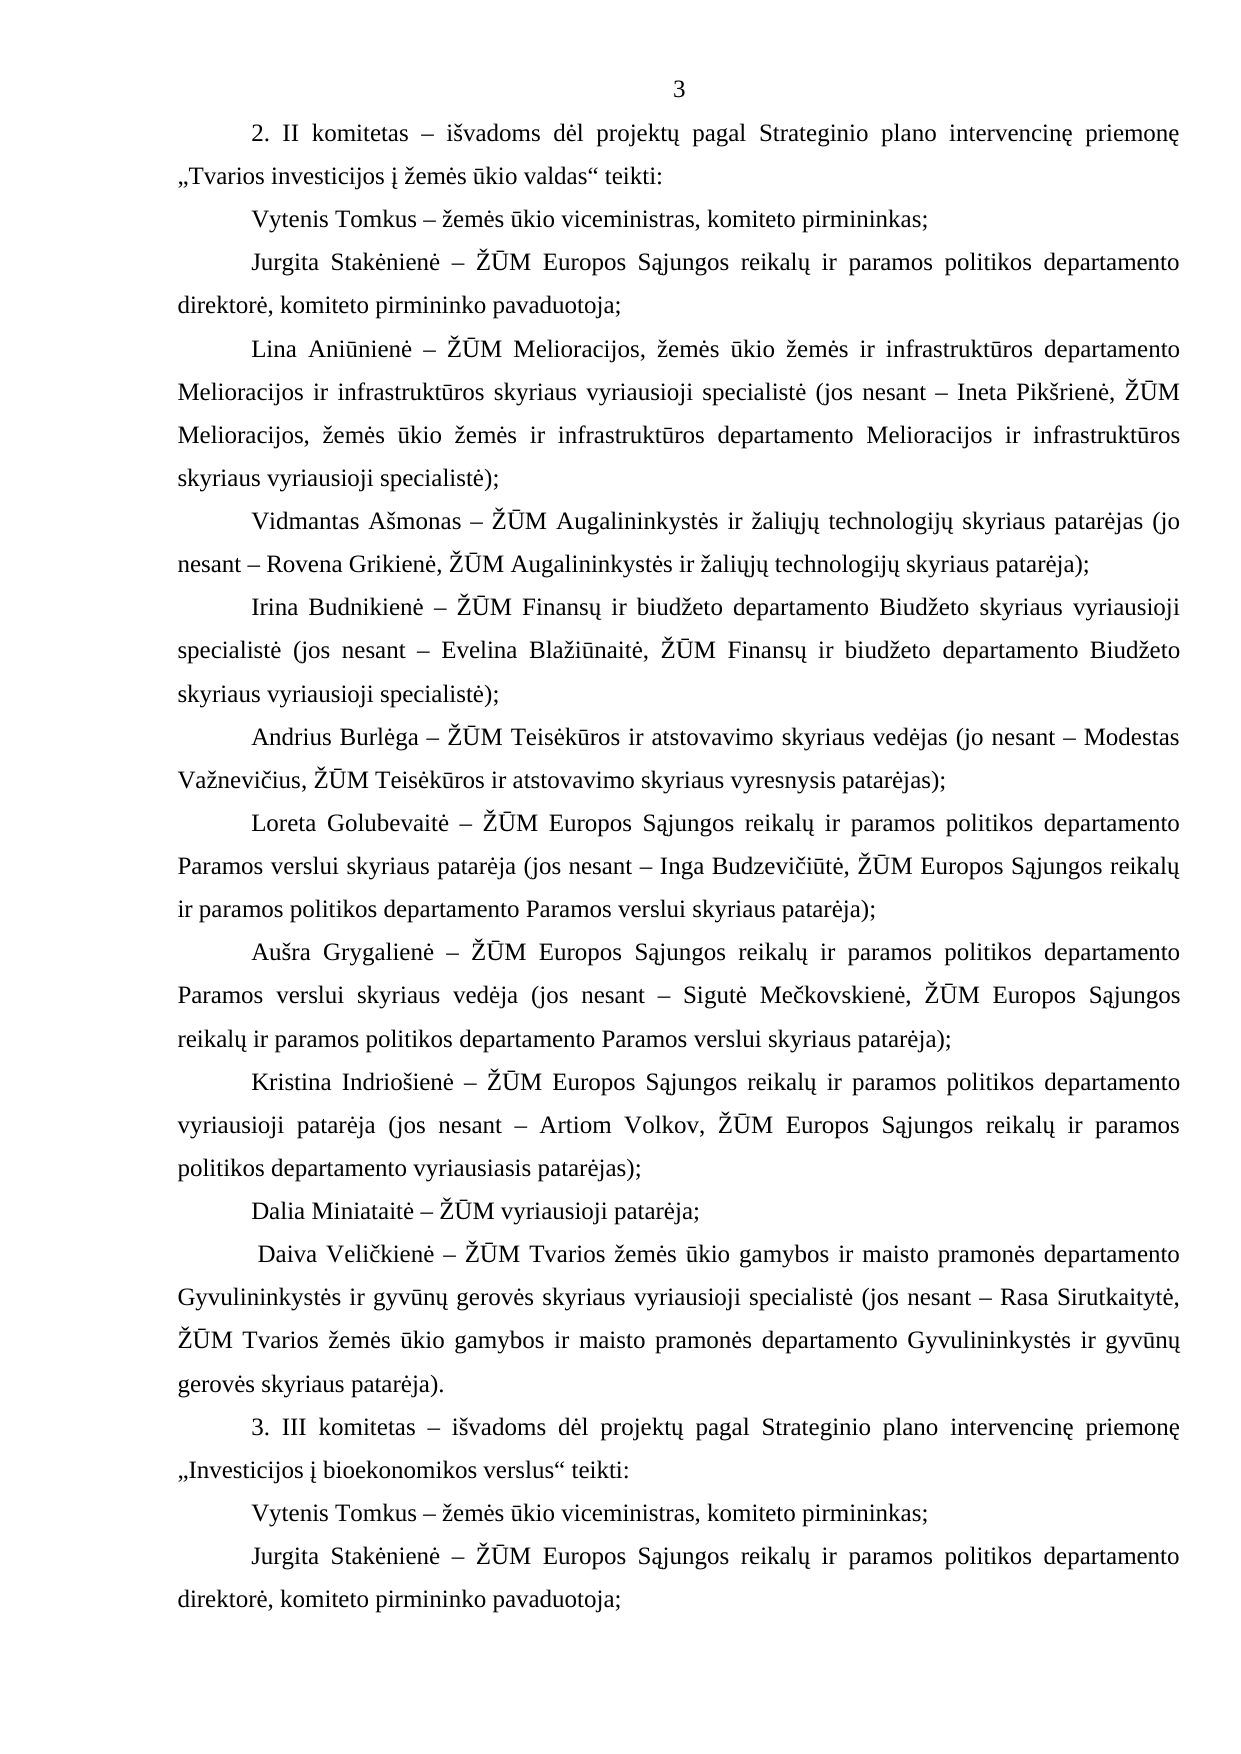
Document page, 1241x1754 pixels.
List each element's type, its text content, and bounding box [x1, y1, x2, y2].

text 3. III komitetas – išvadoms dėl projektų pagal Strateginio plano intervencinę priemonę „Investicijos į bioekonomikos verslus“ teikti: [177, 1412, 1181, 1484]
text Dalia Miniataitė – ŽŪM vyriausioji patarėja; [177, 1196, 1181, 1225]
text Jurgita Stakėnienė – ŽŪM Europos Sąjungos reikalų ir paramos politikos departamento direktorė, komiteto pirmininko pavaduotoja; [177, 1541, 1181, 1613]
text Daiva Veličkienė – ŽŪM Tvarios žemės ūkio gamybos ir maisto pramonės departamento Gyvulininkystės ir gyvūnų gerovės skyriaus vyriausioji specialistė (jos nesant – Rasa Sirutkaitytė, ŽŪM Tvarios žemės ūkio gamybos ir maisto pramonės departamento Gyvulininkystės ir gyvūnų gerovės skyriaus patarėja). [177, 1239, 1181, 1397]
text Lina Aniūnienė – ŽŪM Melioracijos, žemės ūkio žemės ir infrastruktūros departamento Melioracijos ir infrastruktūros skyriaus vyriausioji specialistė (jos nesant – Ineta Pikšrienė, ŽŪM Melioracijos, žemės ūkio žemės ir infrastruktūros departamento Melioracijos ir infrastruktūros skyriaus vyriausioji specialistė); [177, 334, 1181, 492]
text Irina Budnikienė – ŽŪM Finansų ir biudžeto departamento Biudžeto skyriaus vyriausioji specialistė (jos nesant – Evelina Blažiūnaitė, ŽŪM Finansų ir biudžeto departamento Biudžeto skyriaus vyriausioji specialistė); [177, 592, 1181, 707]
text Vytenis Tomkus – žemės ūkio viceministras, komiteto pirmininkas; [177, 204, 1181, 233]
text Kristina Indriošienė – ŽŪM Europos Sąjungos reikalų ir paramos politikos departamento vyriausioji patarėja (jos nesant – Artiom Volkov, ŽŪM Europos Sąjungos reikalų ir paramos politikos departamento vyriausiasis patarėjas); [177, 1067, 1181, 1182]
text Jurgita Stakėnienė – ŽŪM Europos Sąjungos reikalų ir paramos politikos departamento direktorė, komiteto pirmininko pavaduotoja; [177, 247, 1181, 319]
text Aušra Grygalienė – ŽŪM Europos Sąjungos reikalų ir paramos politikos departamento Paramos verslui skyriaus vedėja (jos nesant – Sigutė Mečkovskienė, ŽŪM Europos Sąjungos reikalų ir paramos politikos departamento Paramos verslui skyriaus patarėja); [177, 937, 1181, 1052]
text Vidmantas Ašmonas – ŽŪM Augalininkystės ir žaliųjų technologijų skyriaus patarėjas (jo nesant – Rovena Grikienė, ŽŪM Augalininkystės ir žaliųjų technologijų skyriaus patarėja); [177, 506, 1181, 578]
text Andrius Burlėga – ŽŪM Teisėkūros ir atstovavimo skyriaus vedėjas (jo nesant – Modestas Važnevičius, ŽŪM Teisėkūros ir atstovavimo skyriaus vyresnysis patarėjas); [177, 722, 1181, 794]
text Loreta Golubevaitė – ŽŪM Europos Sąjungos reikalų ir paramos politikos departamento Paramos verslui skyriaus patarėja (jos nesant – Inga Budzevičiūtė, ŽŪM Europos Sąjungos reikalų ir paramos politikos departamento Paramos verslui skyriaus patarėja); [177, 808, 1181, 923]
text Vytenis Tomkus – žemės ūkio viceministras, komiteto pirmininkas; [177, 1498, 1181, 1527]
text 2. II komitetas – išvadoms dėl projektų pagal Strateginio plano intervencinę priemonę „Tvarios investicijos į žemės ūkio valdas“ teikti: [177, 118, 1181, 190]
